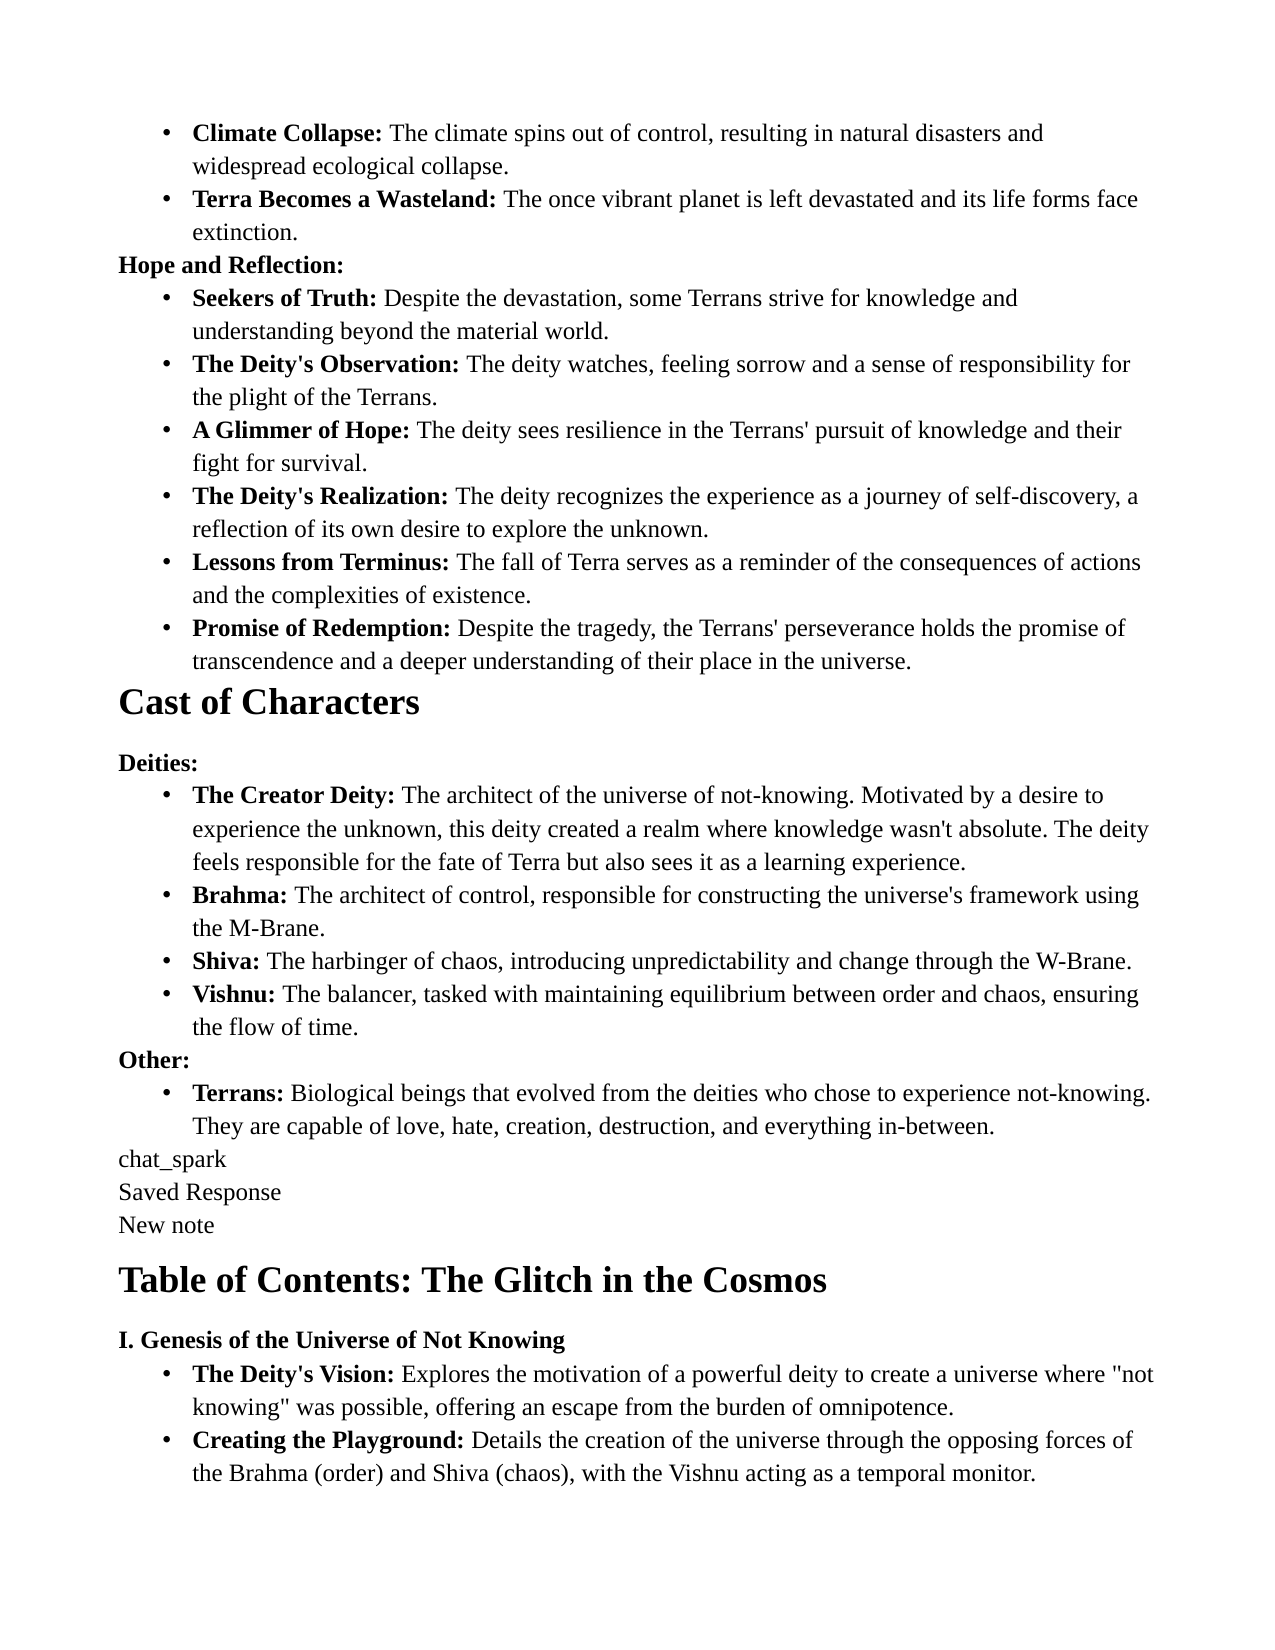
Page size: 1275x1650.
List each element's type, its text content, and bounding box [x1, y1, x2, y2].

list Vishnu: The balancer, tasked with maintaining equilibrium between order and chaos, ensuring the flow of time. [162, 979, 1157, 1041]
list Creating the Playground: Details the creation of the universe through the opposing forces of the Brahma (order) and Shiva (chaos), with the Vishnu acting as a temporal monitor. [162, 1425, 1157, 1486]
list The Deity's Vision: Explores the motivation of a powerful deity to create a universe where "not knowing" was possible, offering an escape from the burden of omnipotence. [162, 1359, 1157, 1420]
list The Deity's Realization: The deity recognizes the experience as a journey of self-discovery, a reflection of its own desire to explore the unknown. [162, 481, 1157, 543]
subtitle Cast of Characters [118, 679, 1157, 723]
list Seekers of Truth: Despite the devastation, some Terrans strive for knowledge and understanding beyond the material world. [162, 283, 1157, 345]
text I. Genesis of the Universe of Not Knowing [118, 1326, 1157, 1354]
text Other: [118, 1045, 1157, 1073]
list Brahma: The architect of control, responsible for constructing the universe's framework using the M-Brane. [162, 880, 1157, 941]
text New note [118, 1210, 1157, 1239]
list Climate Collapse: The climate spins out of control, resulting in natural disasters and widespread ecological collapse. [162, 118, 1157, 180]
list Lessons from Terminus: The fall of Terra serves as a reminder of the consequences of actions and the complexities of existence. [162, 547, 1157, 609]
list Shiva: The harbinger of chaos, introducing unpredictability and change through the W-Brane. [162, 946, 1157, 974]
text Deities: [118, 748, 1157, 776]
text Hope and Reflection: [118, 250, 1157, 279]
text Saved Response [118, 1177, 1157, 1206]
list Promise of Redemption: Despite the tragedy, the Terrans' perseverance holds the promise of transcendence and a deeper understanding of their place in the universe. [162, 613, 1157, 675]
list A Glimmer of Hope: The deity sees resilience in the Terrans' pursuit of knowledge and their fight for survival. [162, 415, 1157, 477]
list Terrans: Biological beings that evolved from the deities who chose to experience not-knowing. They are capable of love, hate, creation, destruction, and everything in-between. [162, 1078, 1157, 1139]
list Terra Becomes a Wasteland: The once vibrant planet is left devastated and its life forms face extinction. [162, 184, 1157, 246]
text chat_spark [118, 1144, 1157, 1173]
list The Creator Deity: The architect of the universe of not-knowing. Motivated by a desire to experience the unknown, this deity created a realm where knowledge wasn't absolute. The deity feels responsible for the fate of Terra but also sees it as a learning experience. [162, 781, 1157, 875]
subtitle Table of Contents: The Glitch in the Cosmos [118, 1257, 1157, 1301]
list The Deity's Observation: The deity watches, feeling sorrow and a sense of responsibility for the plight of the Terrans. [162, 349, 1157, 411]
